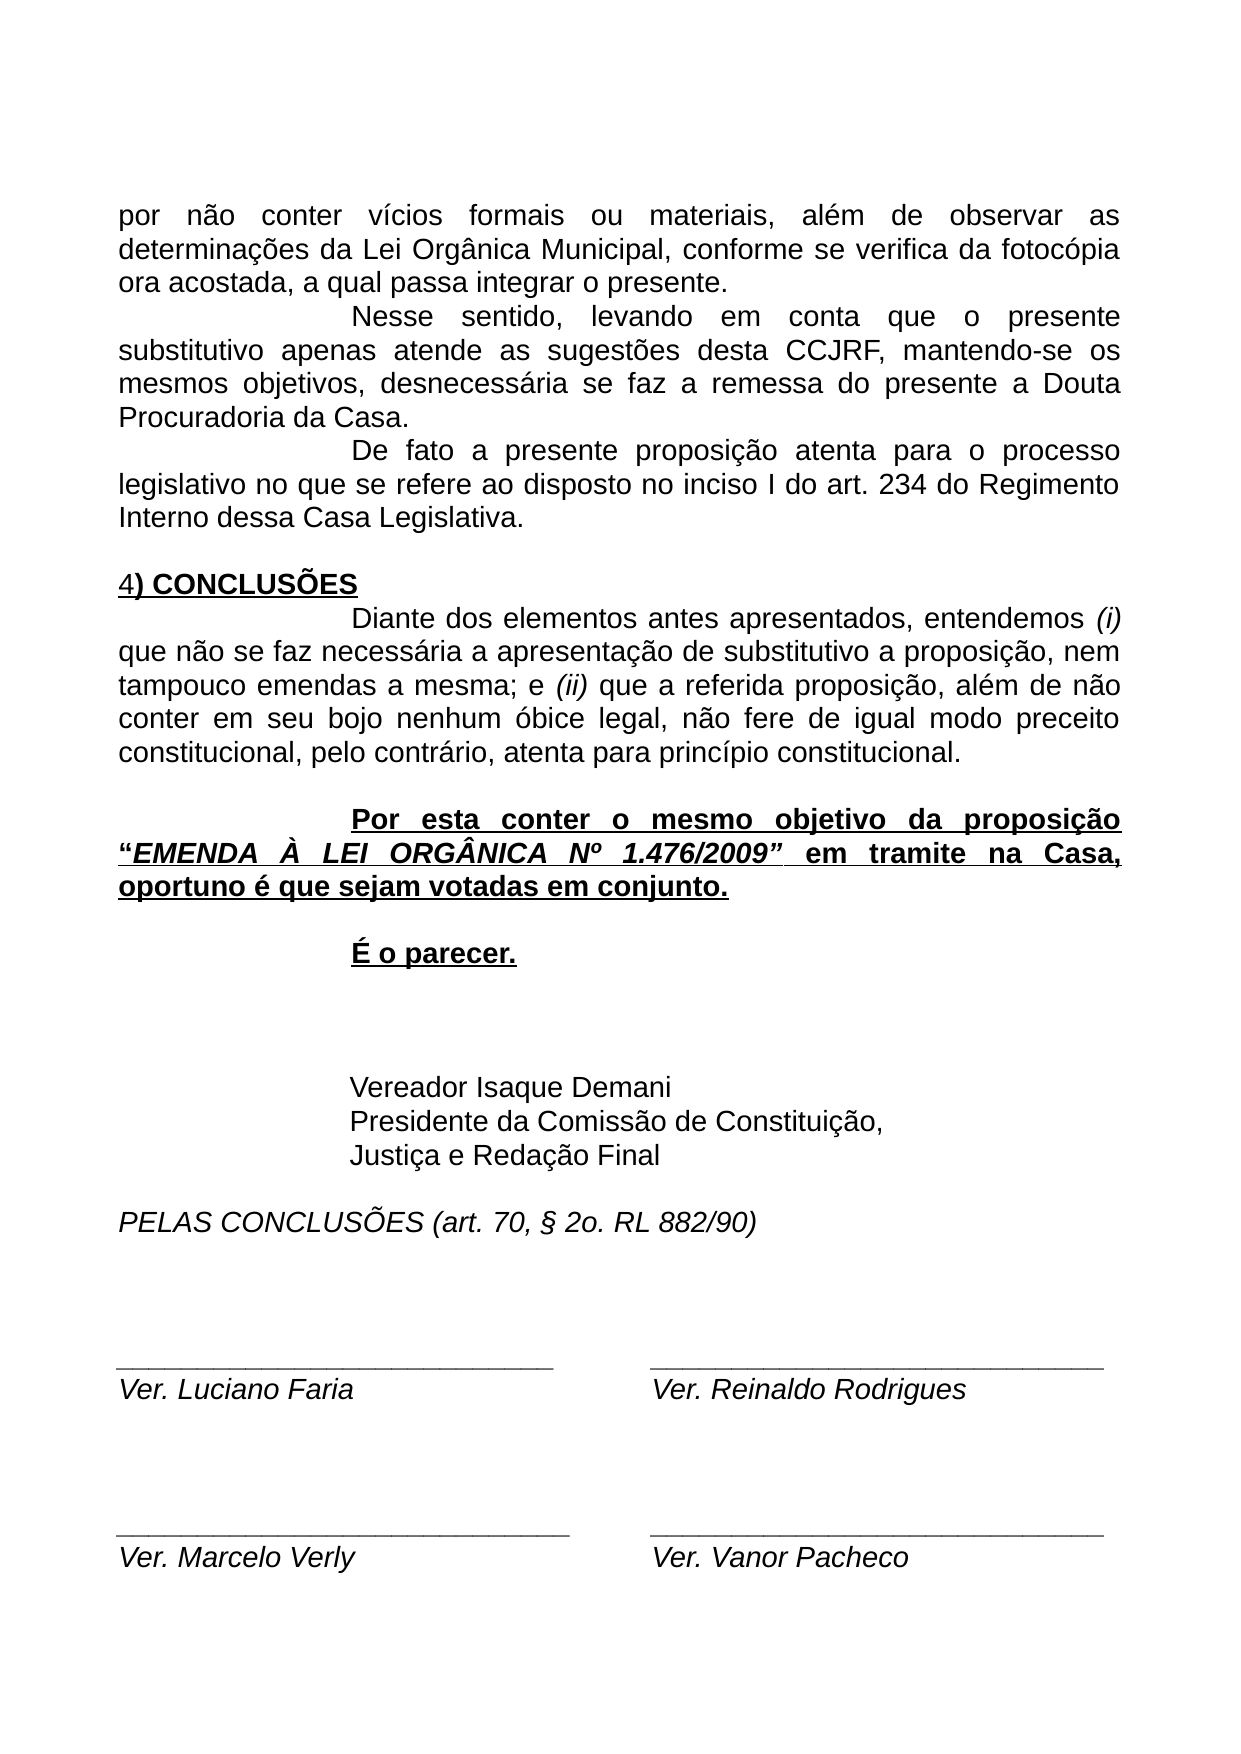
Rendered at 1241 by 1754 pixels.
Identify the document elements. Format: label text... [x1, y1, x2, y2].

text ___________________________ ____________________________ [118, 1339, 1122, 1372]
text Nesse sentido, levando em conta que o presente substitutivo apenas atende as sugestões desta CCJRF, mantendo-se os mesmos objetivos, desnecessária se faz a remessa do presente a Douta Procuradoria da Casa. [118, 299, 1122, 433]
text Ver. Luciano Faria Ver. Reinaldo Rodrigues [118, 1372, 1122, 1406]
text Presidente da Comissão de Constituição, [118, 1104, 1122, 1138]
text Justiça e Redação Final [118, 1138, 1122, 1171]
text 4) CONCLUSÕES [118, 534, 1122, 601]
text PELAS CONCLUSÕES (art. 70, § 2o. RL 882/90) [118, 1205, 1122, 1238]
text Vereador Isaque Demani [118, 1071, 1122, 1104]
text oportuno é que sejam votadas em conjunto. [118, 866, 1122, 903]
text Diante dos elementos antes apresentados, entendemos (i) que não se faz necessária a apresentação de substitutivo a proposição, nem tampouco emendas a mesma; e (ii) que a referida proposição, além de não conter em seu bojo nenhum óbice legal, não fere de igual modo preceito constitucional, pelo contrário, atenta para princípio constitucional. [118, 601, 1122, 769]
text ____________________________ ____________________________ [118, 1507, 1122, 1540]
text É o parecer. [118, 936, 1122, 970]
text Ver. Marcelo Verly Ver. Vanor Pacheco [118, 1540, 1122, 1574]
text por não conter vícios formais ou materiais, além de observar as determinações da Lei Orgânica Municipal, conforme se verifica da fotocópia ora acostada, a qual passa integrar o presente. [118, 198, 1122, 299]
text Por esta conter o mesmo objetivo da proposição “EMENDA À LEI ORGÂNICA Nº 1.476/2009” em tramite na Casa, [118, 802, 1122, 865]
text De fato a presente proposição atenta para o processo legislativo no que se refere ao disposto no inciso I do art. 234 do Regimento Interno dessa Casa Legislativa. [118, 433, 1122, 534]
